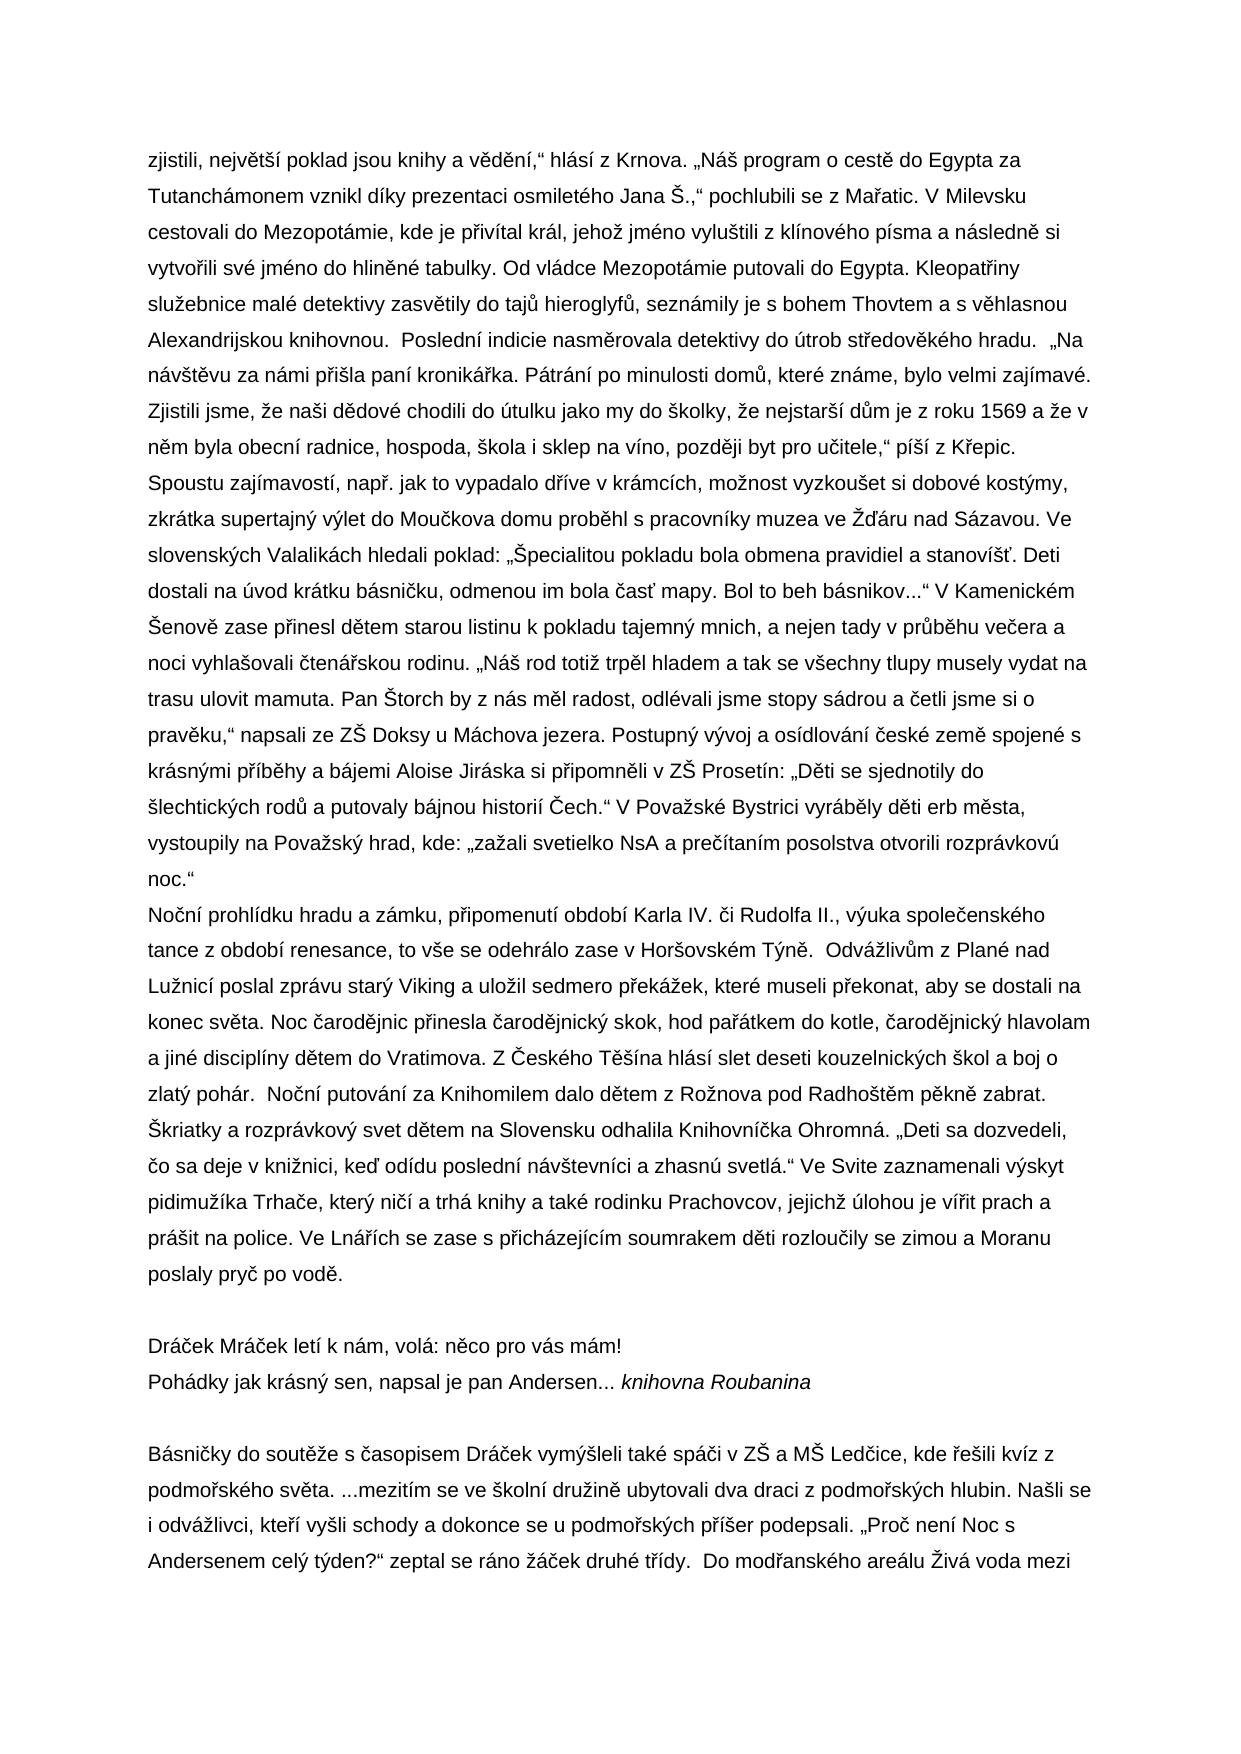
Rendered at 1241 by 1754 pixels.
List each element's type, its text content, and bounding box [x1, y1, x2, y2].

text Noční prohlídku hradu a zámku, připomenutí období Karla IV. či Rudolfa II., výuka společenského tance z období renesance, to vše se odehrálo zase v Horšovském Týně. Odvážlivům z Plané nad Lužnicí poslal zprávu starý Viking a uložil sedmero překážek, které museli překonat, aby se dostali na konec světa. Noc čarodějnic přinesla čarodějnický skok, hod pařátkem do kotle, čarodějnický hlavolam a jiné disciplíny dětem do Vratimova. Z Českého Těšína hlásí slet deseti kouzelnických škol a boj o zlatý pohár. Noční putování za Knihomilem dalo dětem z Rožnova pod Radhoštěm pěkně zabrat. Škriatky a rozprávkový svet dětem na Slovensku odhalila Knihovníčka Ohromná. „Deti sa dozvedeli, čo sa deje v knižnici, keď odídu poslední návštevníci a zhasnú svetlá.“ Ve Svite zaznamenali výskyt pidimužíka Trhače, který ničí a trhá knihy a také rodinku Prachovcov, jejichž úlohou je vířit prach a prášit na police. Ve Lnářích se zase s přicházejícím soumrakem děti rozloučily se zimou a Moranu poslaly pryč po vodě. [148, 902, 1092, 1286]
text zjistili, největší poklad jsou knihy a vědění,“ hlásí z Krnova. „Náš program o cestě do Egypta za Tutanchámonem vznikl díky prezentaci osmiletého Jana Š.,“ pochlubili se z Mařatic. V Milevsku cestovali do Mezopotámie, kde je přivítal král, jehož jméno vyluštili z klínového písma a následně si vytvořili své jméno do hliněné tabulky. Od vládce Mezopotámie putovali do Egypta. Kleopatřiny služebnice malé detektivy zasvětily do tajů hieroglyfů, seznámily je s bohem Thovtem a s věhlasnou Alexandrijskou knihovnou. Poslední indicie nasměrovala detektivy do útrob středověkého hradu. „Na návštěvu za námi přišla paní kronikářka. Pátrání po minulosti domů, které známe, bylo velmi zajímavé. Zjistili jsme, že naši dědové chodili do útulku jako my do školky, že nejstarší dům je z roku 1569 a že v něm byla obecní radnice, hospoda, škola i sklep na víno, později byt pro učitele,“ píší z Křepic. Spoustu zajímavostí, např. jak to vypadalo dříve v krámcích, možnost vyzkoušet si dobové kostýmy, zkrátka supertajný výlet do Moučkova domu proběhl s pracovníky muzea ve Žďáru nad Sázavou. Ve slovenských Valalikách hledali poklad: „Špecialitou pokladu bola obmena pravidiel a stanovíšť. Deti dostali na úvod krátku básničku, odmenou im bola časť mapy. Bol to beh básnikov...“ V Kamenickém Šenově zase přinesl dětem starou listinu k pokladu tajemný mnich, a nejen tady v průběhu večera a noci vyhlašovali čtenářskou rodinu. „Náš rod totiž trpěl hladem a tak se všechny tlupy musely vydat na trasu ulovit mamuta. Pan Štorch by z nás měl radost, odlévali jsme stopy sádrou a četli jsme si o pravěku,“ napsali ze ZŠ Doksy u Máchova jezera. Postupný vývoj a osídlování české země spojené s krásnými příběhy a bájemi Aloise Jiráska si připomněli v ZŠ Prosetín: „Děti se sjednotily do šlechtických rodů a putovaly bájnou historií Čech.“ V Považské Bystrici vyráběly děti erb města, vystoupily na Považský hrad, kde: „zažali svetielko NsA a prečítaním posolstva otvorili rozprávkovú noc.“ [148, 148, 1092, 890]
text Básničky do soutěže s časopisem Dráček vymýšleli také spáči v ZŠ a MŠ Ledčice, kde řešili kvíz z podmořského světa. ...mezitím se ve školní družině ubytovali dva draci z podmořských hlubin. Našli se i odvážlivci, kteří vyšli schody a dokonce se u podmořských příšer podepsali. „Proč není Noc s Andersenem celý týden?“ zeptal se ráno žáček druhé třídy. Do modřanského areálu Živá voda mezi [148, 1441, 1092, 1573]
text Pohádky jak krásný sen, napsal je pan Andersen... knihovna Roubanina [148, 1369, 1092, 1393]
text Dráček Mráček letí k nám, volá: něco pro vás mám! [148, 1334, 1092, 1358]
